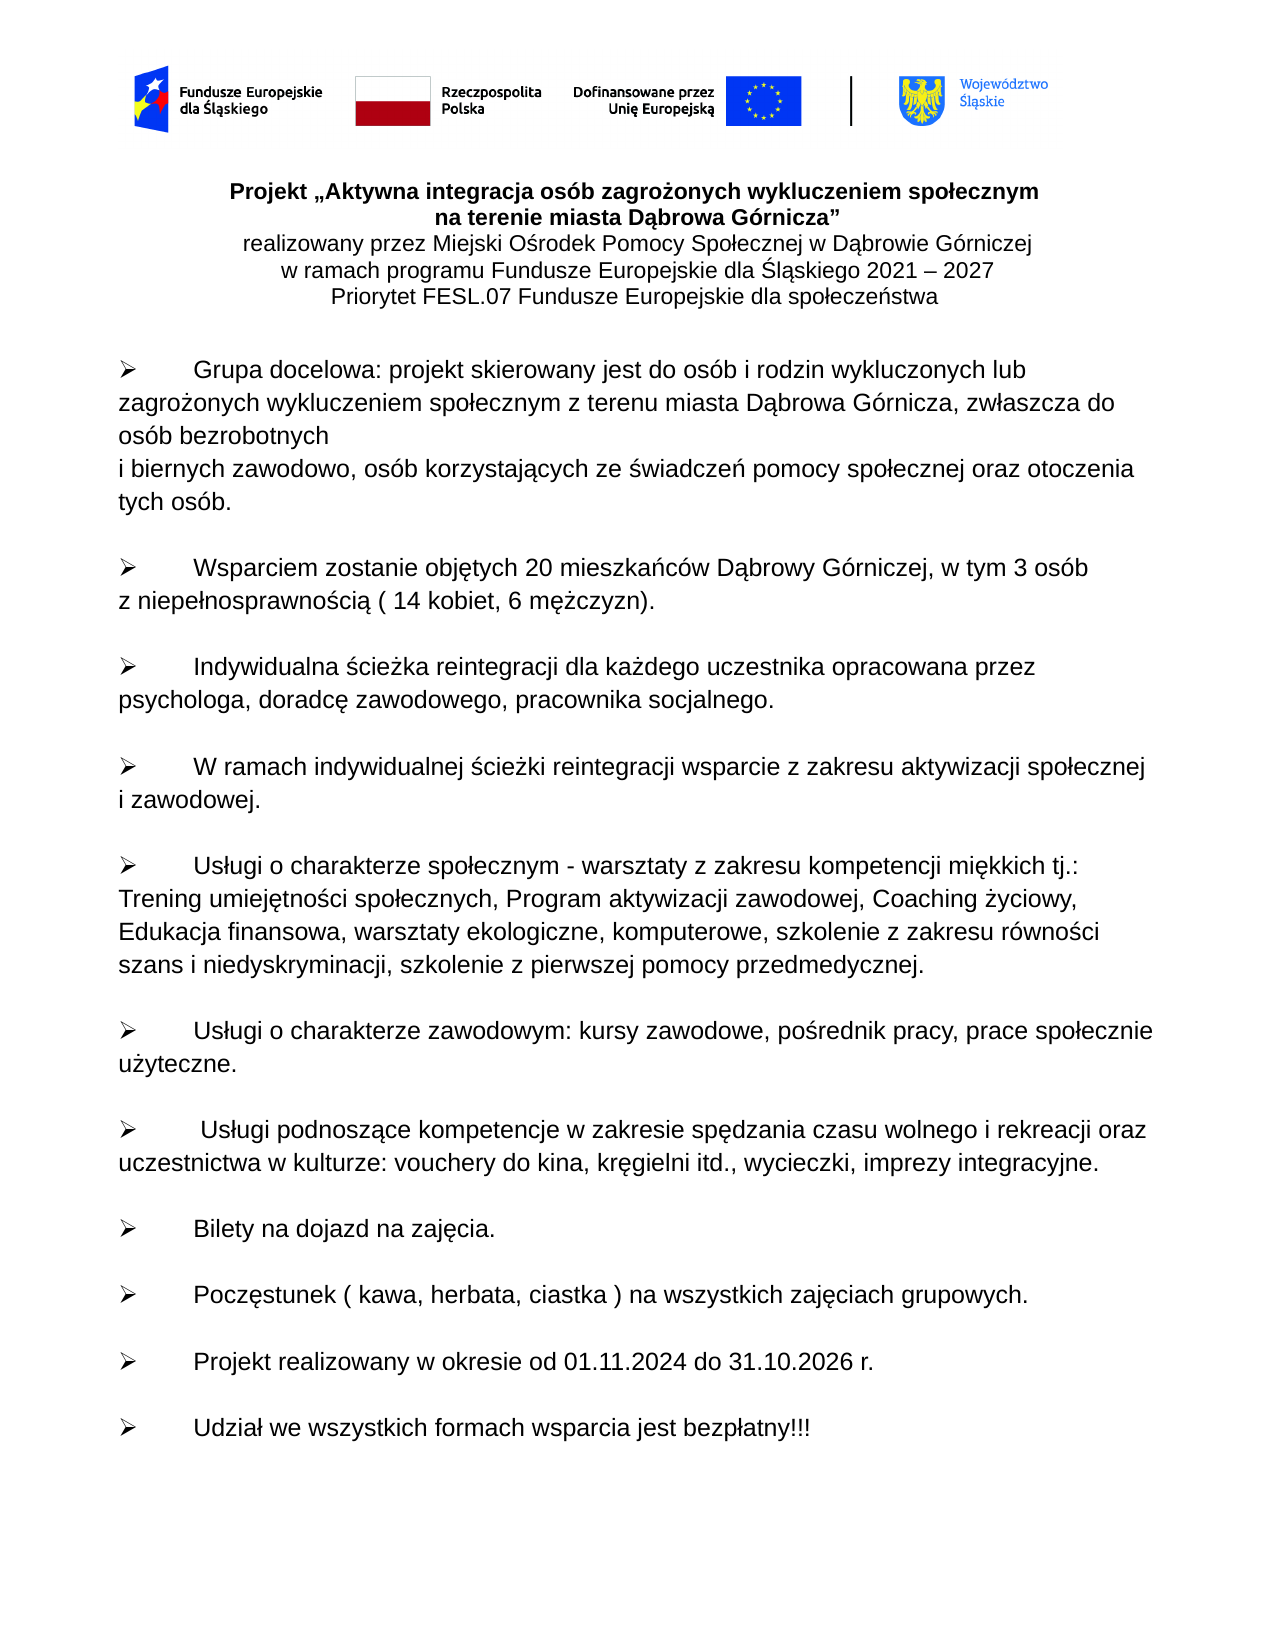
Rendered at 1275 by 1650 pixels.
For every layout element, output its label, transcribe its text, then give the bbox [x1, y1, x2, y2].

text realizowany przez Miejski Ośrodek Pomocy Społecznej w Dąbrowie Górniczej [118, 230, 1157, 257]
list Usługi podnoszące kompetencje w zakresie spędzania czasu wolnego i rekreacji oraz uczestnictwa w kulturze: vouchery do kina, kręgielni itd., wycieczki, imprezy integracyjne. [118, 1115, 1157, 1177]
list Usługi o charakterze społecznym - warsztaty z zakresu kompetencji miękkich tj.: Trening umiejętności społecznych, Program aktywizacji zawodowej, Coaching życiowy, Edukacja finansowa, warsztaty ekologiczne, komputerowe, szkolenie z zakresu równości szans i niedyskryminacji, szkolenie z pierwszej pomocy przedmedycznej. [118, 851, 1157, 979]
text Priorytet FESL.07 Fundusze Europejskie dla społeczeństwa [118, 283, 1157, 309]
text Projekt „Aktywna integracja osób zagrożonych wykluczeniem społecznym [118, 178, 1157, 204]
text w ramach programu Fundusze Europejskie dla Śląskiego 2021 – 2027 [118, 257, 1157, 283]
list Poczęstunek ( kawa, herbata, ciastka ) na wszystkich zajęciach grupowych. [118, 1280, 1157, 1309]
list Indywidualna ścieżka reintegracji dla każdego uczestnika opracowana przez psychologa, doradcę zawodowego, pracownika socjalnego. [118, 652, 1157, 714]
list Projekt realizowany w okresie od 01.11.2024 do 31.10.2026 r. [118, 1347, 1157, 1375]
list Usługi o charakterze zawodowym: kursy zawodowe, pośrednik pracy, prace społecznie użyteczne. [118, 1016, 1157, 1078]
list Wsparciem zostanie objętych 20 mieszkańców Dąbrowy Górniczej, w tym 3 osób z niepełnosprawnością ( 14 kobiet, 6 mężczyzn). [118, 553, 1157, 615]
list W ramach indywidualnej ścieżki reintegracji wsparcie z zakresu aktywizacji społecznej i zawodowej. [118, 752, 1157, 813]
text na terenie miasta Dąbrowa Górnicza” [118, 204, 1157, 230]
list Grupa docelowa: projekt skierowany jest do osób i rodzin wykluczonych lub zagrożonych wykluczeniem społecznym z terenu miasta Dąbrowa Górnicza, zwłaszcza do osób bezrobotnych i biernych zawodowo, osób korzystających ze świadczeń pomocy społecznej oraz otoczenia tych osób. [118, 355, 1157, 516]
picture [118, 49, 1064, 149]
list Udział we wszystkich formach wsparcia jest bezpłatny!!! [118, 1413, 1157, 1442]
list Bilety na dojazd na zajęcia. [118, 1214, 1157, 1243]
